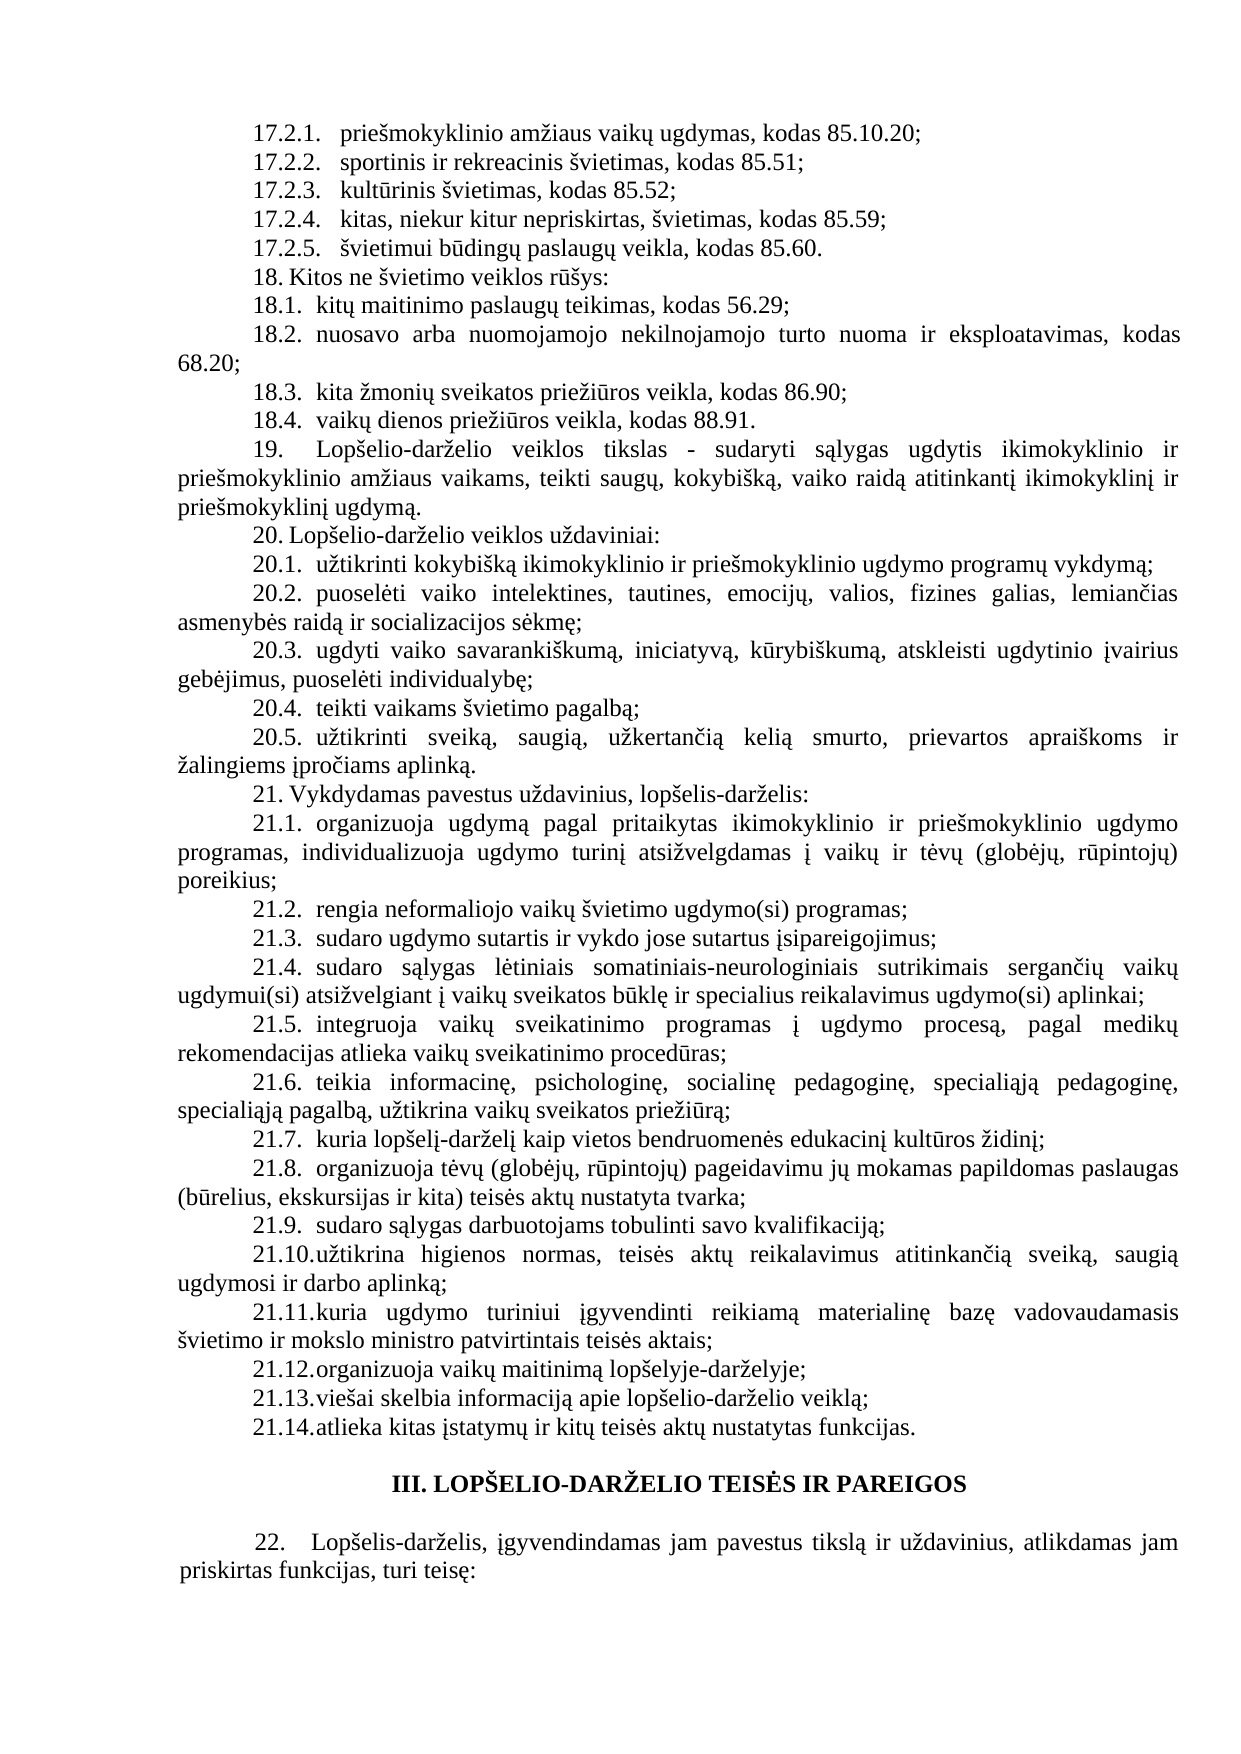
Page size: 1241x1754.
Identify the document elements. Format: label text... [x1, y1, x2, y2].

text 21.7. kuria lopšelį-darželį kaip vietos bendruomenės edukacinį kultūros židinį; [177, 1124, 1181, 1153]
text 18.3. kita žmonių sveikatos priežiūros veikla, kodas 86.90; [177, 377, 1181, 406]
text 21.1. organizuoja ugdymą pagal pritaikytas ikimokyklinio ir priešmokyklinio ugdymo programas, individualizuoja ugdymo turinį atsižvelgdamas į vaikų ir tėvų (globėjų, rūpintojų) poreikius; [177, 808, 1179, 894]
text 19. Lopšelio-darželio veiklos tikslas - sudaryti sąlygas ugdytis ikimokyklinio ir priešmokyklinio amžiaus vaikams, teikti saugų, kokybišką, vaiko raidą atitinkantį ikimokyklinį ir priešmokyklinį ugdymą. [177, 434, 1179, 521]
text 20.1. užtikrinti kokybišką ikimokyklinio ir priešmokyklinio ugdymo programų vykdymą; [177, 549, 1181, 578]
text 21.8. organizuoja tėvų (globėjų, rūpintojų) pageidavimu jų mokamas papildomas paslaugas (būrelius, ekskursijas ir kita) teisės aktų nustatyta tvarka; [177, 1153, 1179, 1211]
text 21.3. sudaro ugdymo sutartis ir vykdo jose sutartus įsipareigojimus; [177, 923, 1181, 952]
text 21.14. atlieka kitas įstatymų ir kitų teisės aktų nustatytas funkcijas. [177, 1412, 1181, 1441]
text 17.2.3. kultūrinis švietimas, kodas 85.52; [177, 176, 1181, 204]
text 21.12. organizuoja vaikų maitinimą lopšelyje-darželyje; [177, 1354, 1181, 1383]
text 20. Lopšelio-darželio veiklos uždaviniai: [177, 521, 1181, 549]
text 20.4. teikti vaikams švietimo pagalbą; [177, 693, 1181, 722]
text 21.13. viešai skelbia informaciją apie lopšelio-darželio veiklą; [177, 1383, 1181, 1412]
text 21. Vykdydamas pavestus uždavinius, lopšelis-darželis: [177, 779, 1181, 808]
text III. LOPŠELIO-DARŽELIO TEISĖS IR PAREIGOS [177, 1469, 1181, 1498]
text 21.5. integruoja vaikų sveikatinimo programas į ugdymo procesą, pagal medikų rekomendacijas atlieka vaikų sveikatinimo procedūras; [177, 1009, 1179, 1067]
text 18. Kitos ne švietimo veiklos rūšys: [177, 262, 1181, 291]
text 21.11. kuria ugdymo turiniui įgyvendinti reikiamą materialinę bazę vadovaudamasis švietimo ir mokslo ministro patvirtintais teisės aktais; [177, 1297, 1179, 1354]
text 21.2. rengia neformaliojo vaikų švietimo ugdymo(si) programas; [177, 894, 1181, 923]
text 20.3. ugdyti vaiko savarankiškumą, iniciatyvą, kūrybiškumą, atskleisti ugdytinio įvairius gebėjimus, puoselėti individualybę; [177, 636, 1179, 693]
text 17.2.4. kitas, niekur kitur nepriskirtas, švietimas, kodas 85.59; [177, 204, 1181, 233]
text 18.2. nuosavo arba nuomojamojo nekilnojamojo turto nuoma ir eksploatavimas, kodas 68.20; [177, 319, 1181, 377]
text 18.1. kitų maitinimo paslaugų teikimas, kodas 56.29; [177, 291, 1181, 319]
text 21.6. teikia informacinę, psichologinę, socialinę pedagoginę, specialiąją pedagoginę, specialiąją pagalbą, užtikrina vaikų sveikatos priežiūrą; [177, 1067, 1179, 1124]
text 21.9. sudaro sąlygas darbuotojams tobulinti savo kvalifikaciją; [177, 1211, 1181, 1239]
text 17.2.1. priešmokyklinio amžiaus vaikų ugdymas, kodas 85.10.20; [177, 118, 1181, 147]
text 17.2.5. švietimui būdingų paslaugų veikla, kodas 85.60. [177, 233, 1181, 262]
text 20.2. puoselėti vaiko intelektines, tautines, emocijų, valios, fizines galias, lemiančias asmenybės raidą ir socializacijos sėkmę; [177, 578, 1179, 636]
text 22. Lopšelis-darželis, įgyvendindamas jam pavestus tikslą ir uždavinius, atlikdamas jam priskirtas funkcijas, turi teisę: [179, 1527, 1179, 1584]
text 21.4. sudaro sąlygas lėtiniais somatiniais-neurologiniais sutrikimais sergančių vaikų ugdymui(si) atsižvelgiant į vaikų sveikatos būklę ir specialius reikalavimus ugdymo(si) aplinkai; [177, 952, 1179, 1009]
text 20.5. užtikrinti sveiką, saugią, užkertančią kelią smurto, prievartos apraiškoms ir žalingiems įpročiams aplinką. [177, 722, 1179, 779]
text 18.4. vaikų dienos priežiūros veikla, kodas 88.91. [177, 406, 1181, 434]
text 17.2.2. sportinis ir rekreacinis švietimas, kodas 85.51; [177, 147, 1181, 176]
text 21.10. užtikrina higienos normas, teisės aktų reikalavimus atitinkančią sveiką, saugią ugdymosi ir darbo aplinką; [177, 1239, 1179, 1297]
